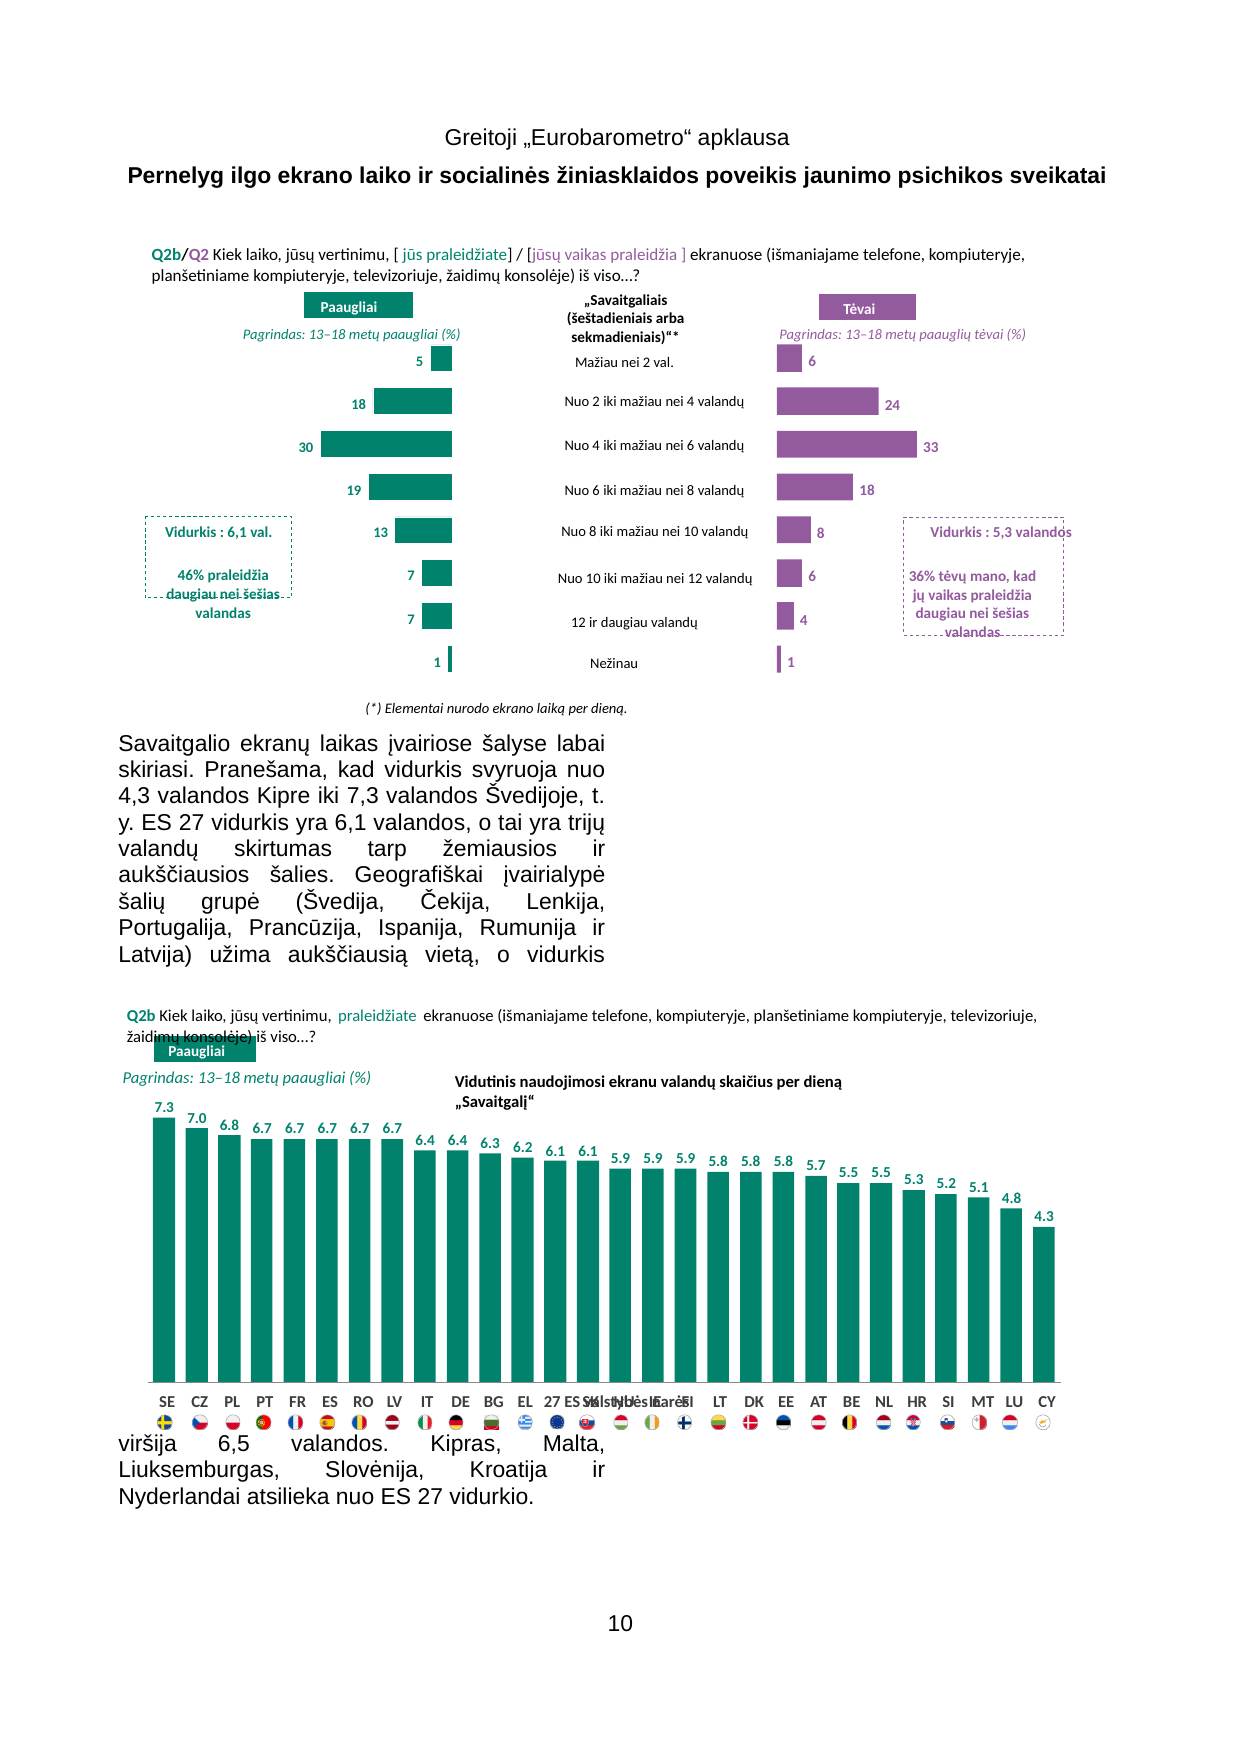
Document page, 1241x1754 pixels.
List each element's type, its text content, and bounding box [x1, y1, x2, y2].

picture [777, 1416, 790, 1429]
picture [941, 1416, 954, 1429]
picture [485, 1416, 498, 1429]
picture [551, 1416, 563, 1428]
picture [1037, 1416, 1049, 1429]
picture [158, 1416, 171, 1429]
picture [519, 1416, 531, 1429]
picture [843, 1416, 856, 1429]
picture [907, 1416, 919, 1429]
picture [386, 1416, 399, 1429]
picture [321, 1416, 334, 1429]
picture [973, 1416, 986, 1429]
picture [615, 1416, 627, 1429]
picture [877, 1416, 890, 1429]
picture [744, 1416, 757, 1429]
picture [419, 1416, 431, 1429]
text Savaitgalio ekranų laikas įvairiose šalyse labai skiriasi. Pranešama, kad vidurkis svyruoja nuo 4,3 valandos Kipre iki 7,3 valandos Švedijoje, t. y. ES 27 vidurkis yra 6,1 valandos, o tai yra trijų valandų skirtumas tarp žemiausios ir aukščiausios šalies. Geografiškai įvairialypė šalių grupė (Švedija, Čekija, Lenkija, Portugalija, Prancūzija, Ispanija, Rumunija ir Latvija) užima aukščiausią vietą, o vidurkis viršija 6,5 valandos. Kipras, Malta, Liuksemburgas, Slovėnija, Kroatija ir Nyderlandai atsilieka nuo ES 27 vidurkio. [118, 224, 605, 1509]
picture [580, 1416, 594, 1429]
picture [646, 1416, 658, 1429]
picture [227, 1416, 239, 1429]
picture [353, 1416, 366, 1429]
picture [812, 1416, 825, 1429]
picture [289, 1416, 302, 1429]
picture [193, 1416, 207, 1429]
picture [257, 1416, 270, 1429]
picture [450, 1416, 462, 1429]
picture [712, 1416, 725, 1429]
picture [1003, 1416, 1017, 1429]
picture [678, 1416, 691, 1429]
